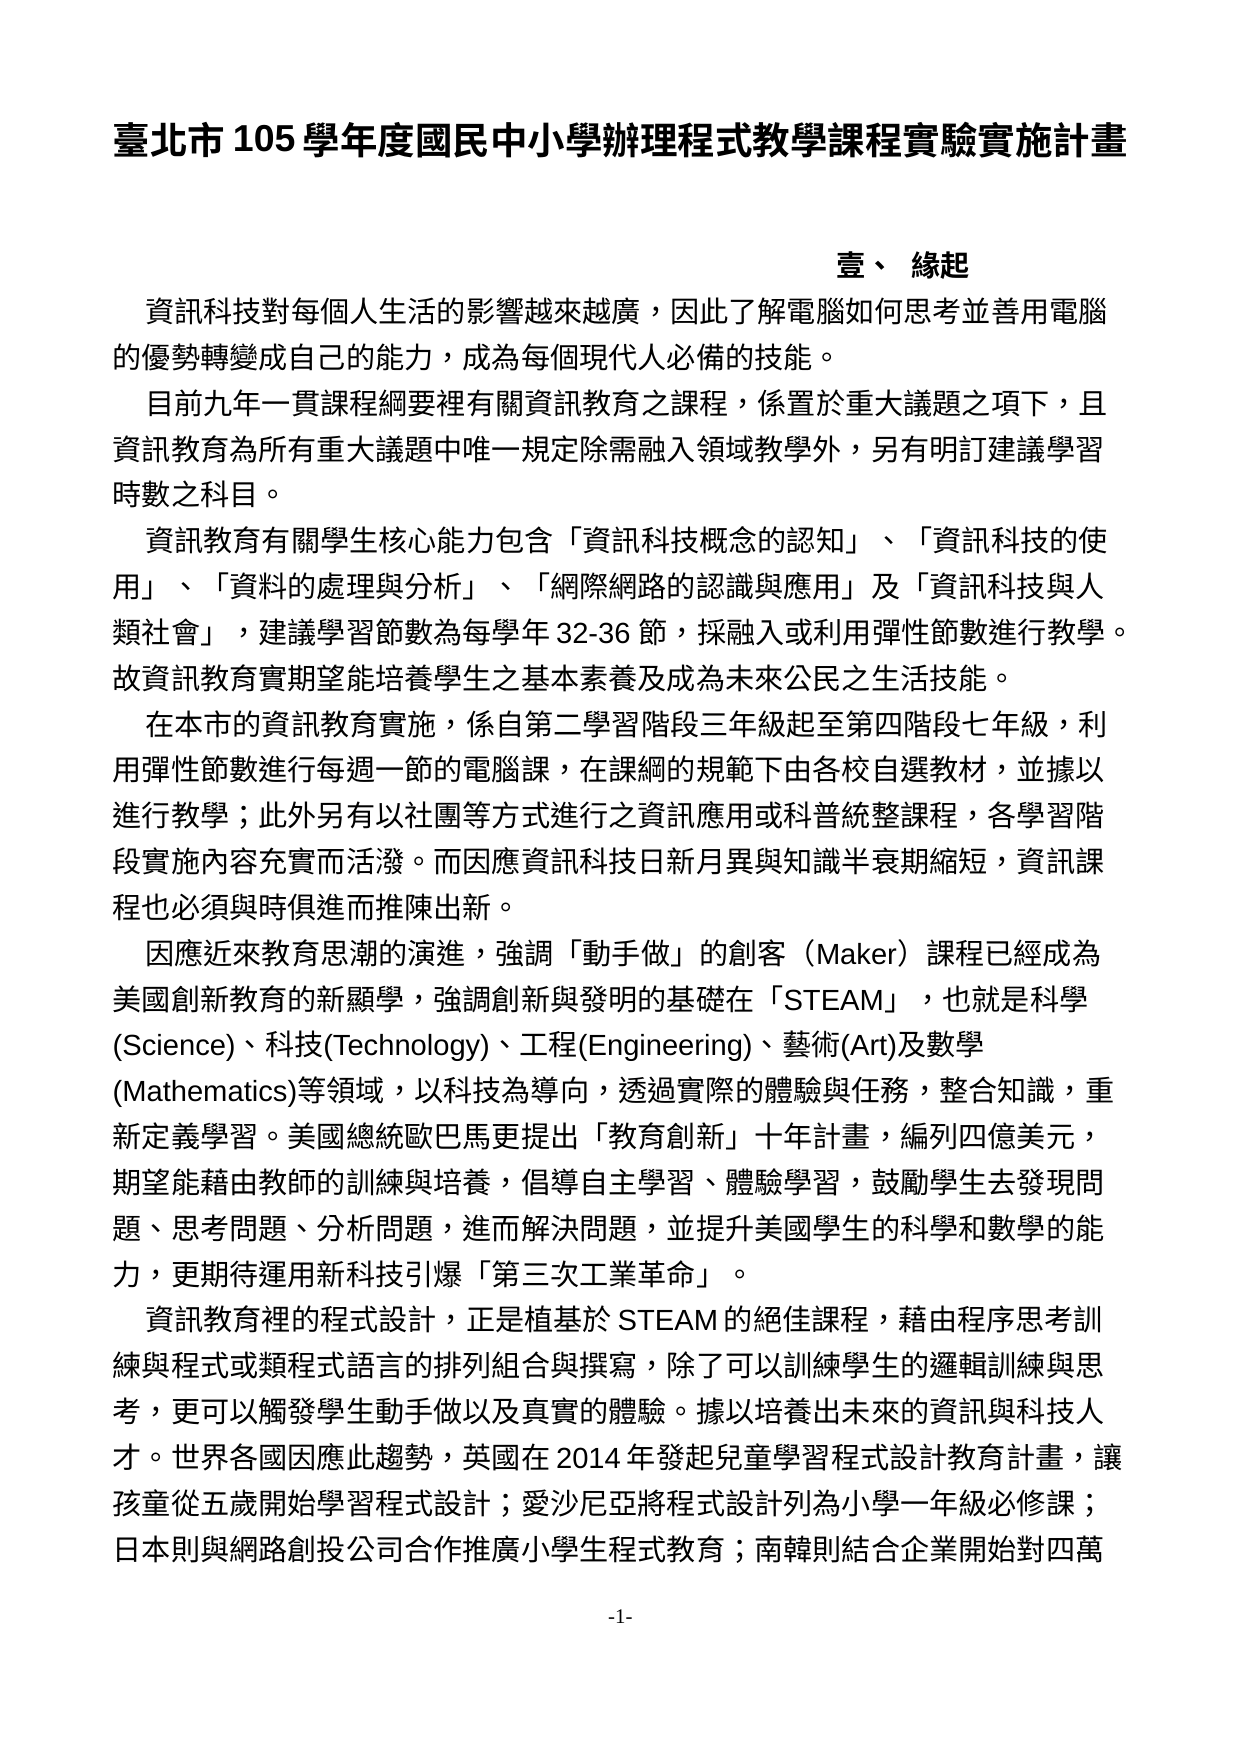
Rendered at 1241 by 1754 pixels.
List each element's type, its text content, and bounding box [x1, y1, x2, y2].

text 資訊教育有關學生核心能力包含「資訊科技概念的認知」、「資訊科技的使用」、「資料的處理與分析」、「網際網路的認識與應用」及「資訊科技與人類社會」，建議學習節數為每學年32-36 節，採融入或利用彈性節數進行教學。故資訊教育實期望能培養學生之基本素養及成為未來公民之生活技能。 [112, 515, 1128, 698]
text 資訊教育裡的程式設計，正是植基於STEAM的絕佳課程，藉由程序思考訓練與程式或類程式語言的排列組合與撰寫，除了可以訓練學生的邏輯訓練與思考，更可以觸發學生動手做以及真實的體驗。據以培養出未來的資訊與科技人才。世界各國因應此趨勢，英國在2014年發起兒童學習程式設計教育計畫，讓孩童從五歲開始學習程式設計；愛沙尼亞將程式設計列為小學一年級必修課；日本則與網路創投公司合作推廣小學生程式教育；南韓則結合企業開始對四萬 [112, 1294, 1128, 1569]
text 在本市的資訊教育實施，係自第二學習階段三年級起至第四階段七年級，利用彈性節數進行每週一節的電腦課，在課綱的規範下由各校自選教材，並據以進行教學；此外另有以社團等方式進行之資訊應用或科普統整課程，各學習階段實施內容充實而活潑。而因應資訊科技日新月異與知識半衰期縮短，資訊課程也必須與時俱進而推陳出新。 [112, 698, 1128, 927]
text 目前九年一貫課程綱要裡有關資訊教育之課程，係置於重大議題之項下，且資訊教育為所有重大議題中唯一規定除需融入領域教學外，另有明訂建議學習時數之科目。 [112, 377, 1128, 515]
text 因應近來教育思潮的演進，強調「動手做」的創客（Maker）課程已經成為美國創新教育的新顯學，強調創新與發明的基礎在「STEAM」，也就是科學(Science)、科技(Technology)、工程(Engineering)、藝術(Art)及數學(Mathematics)等領域，以科技為導向，透過實際的體驗與任務，整合知識，重新定義學習。美國總統歐巴馬更提出「教育創新」十年計畫，編列四億美元，期望能藉由教師的訓練與培養，倡導自主學習、體驗學習，鼓勵學生去發現問題、思考問題、分析問題，進而解決問題，並提升美國學生的科學和數學的能力，更期待運用新科技引爆「第三次工業革命」。 [112, 927, 1128, 1294]
text 臺北市105學年度國民中小學辦理程式教學課程實驗實施計畫 [112, 96, 1128, 159]
text 資訊科技對每個人生活的影響越來越廣，因此了解電腦如何思考並善用電腦的優勢轉變成自己的能力，成為每個現代人必備的技能。 [112, 286, 1128, 377]
list 緣起 [836, 240, 1128, 286]
